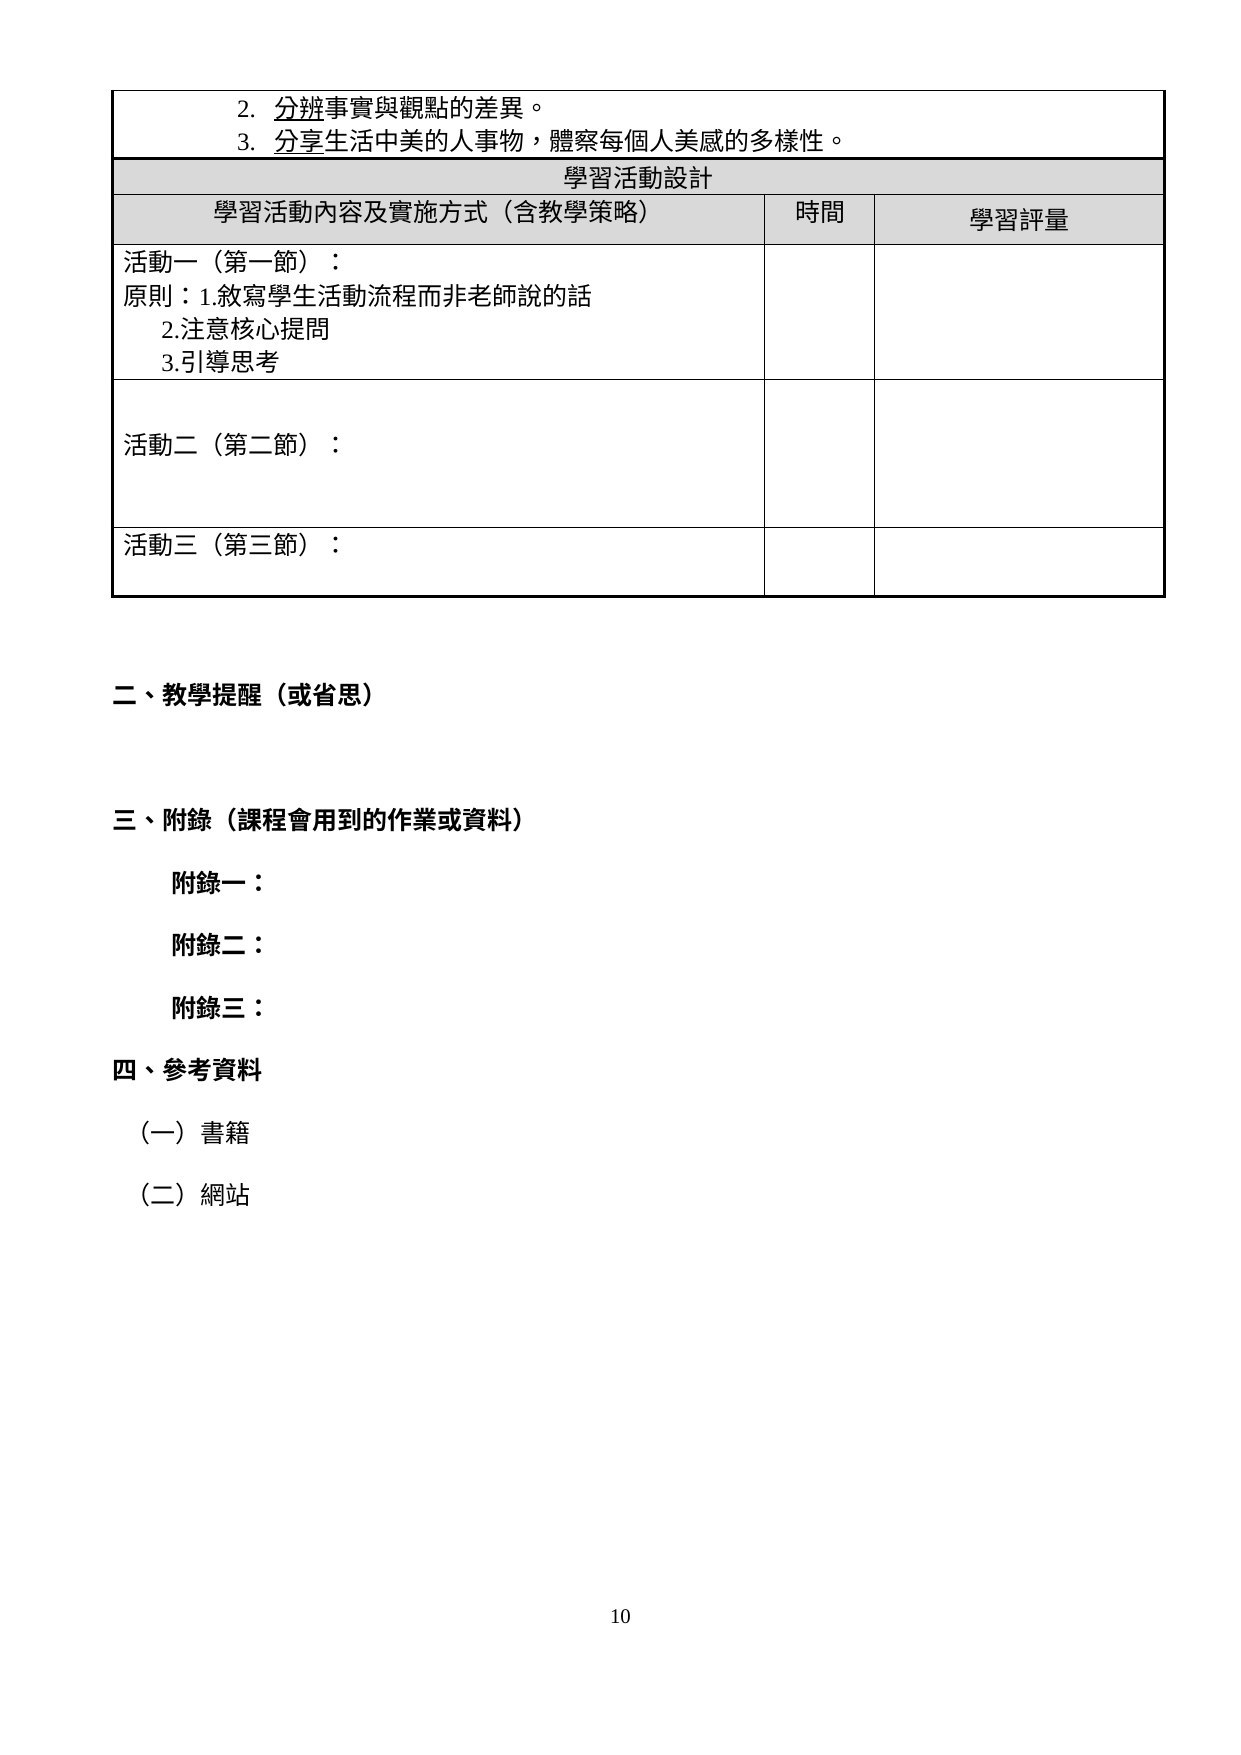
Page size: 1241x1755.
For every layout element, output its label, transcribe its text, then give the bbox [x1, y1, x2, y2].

table_cell [875, 245, 1163, 378]
table_cell 整合知識、技能與情意態度（素養導向） 找出學科核心概念+融入議題核心概念（學生要學什麼？） -呼應總綱/領綱（或議題）之核心素養 -學科單元學習表現/學習內容之達成 以學生為主體的學習目標敘寫 例如： 理解思考的正確方法。 分辨事實與觀點的差異。 分享生活中美的人事物，體察每個人美感的多樣性。 [114, 91, 1163, 157]
text 四、參考資料 [112, 1027, 1128, 1089]
table_cell 學習活動內容及實施方式（含教學策略） [114, 195, 764, 244]
text 附錄一： [112, 839, 1128, 902]
table_cell [765, 245, 874, 378]
text （二）網站 [112, 1152, 1128, 1214]
table_cell 活動三（第三節）： [114, 528, 764, 595]
table_cell [765, 528, 874, 595]
text 附錄二： [112, 902, 1128, 964]
text 三、附錄（課程會用到的作業或資料） [112, 777, 1128, 839]
table_cell [765, 380, 874, 527]
table_cell [875, 528, 1163, 595]
text 附錄三： [112, 964, 1128, 1027]
table_cell 學習評量 [875, 195, 1163, 244]
table_cell 學習活動設計 [114, 160, 1163, 194]
table_cell 活動二（第二節）： [114, 380, 764, 527]
text （一）書籍 [112, 1089, 1128, 1152]
table_cell 時間 [765, 195, 874, 244]
table_cell [875, 380, 1163, 527]
text 二、教學提醒（或省思） [112, 652, 1128, 714]
table_cell 活動一（第一節）： 原則：1.敘寫學生活動流程而非老師說的話 2.注意核心提問 3.引導思考 [114, 245, 764, 378]
